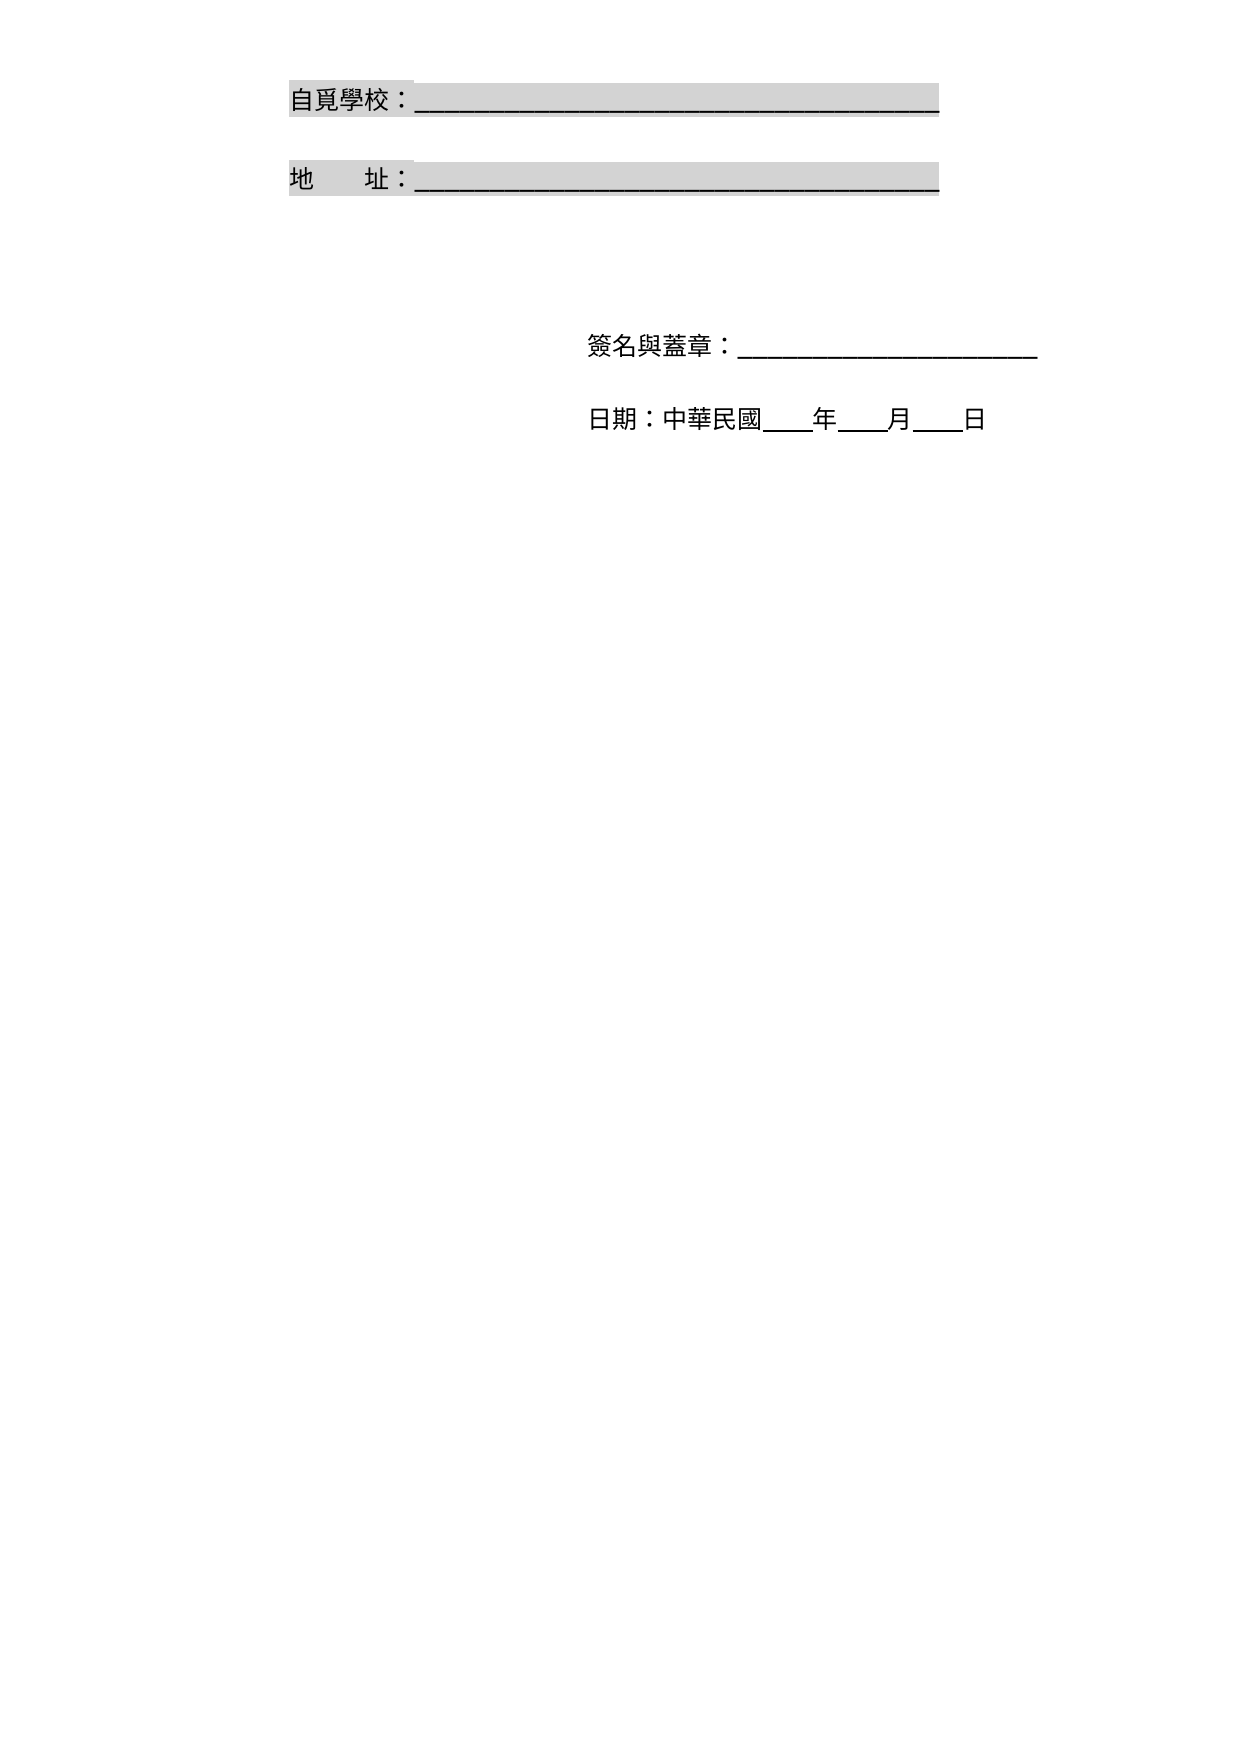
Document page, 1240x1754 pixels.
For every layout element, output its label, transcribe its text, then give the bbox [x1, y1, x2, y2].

text 地 址：___________________________________ [75, 160, 1153, 196]
text 簽名與蓋章：____________________ [587, 327, 1153, 363]
text 日期：中華民國 年 月 日 [587, 399, 1153, 435]
text 自覓學校：___________________________________ [75, 80, 1153, 117]
